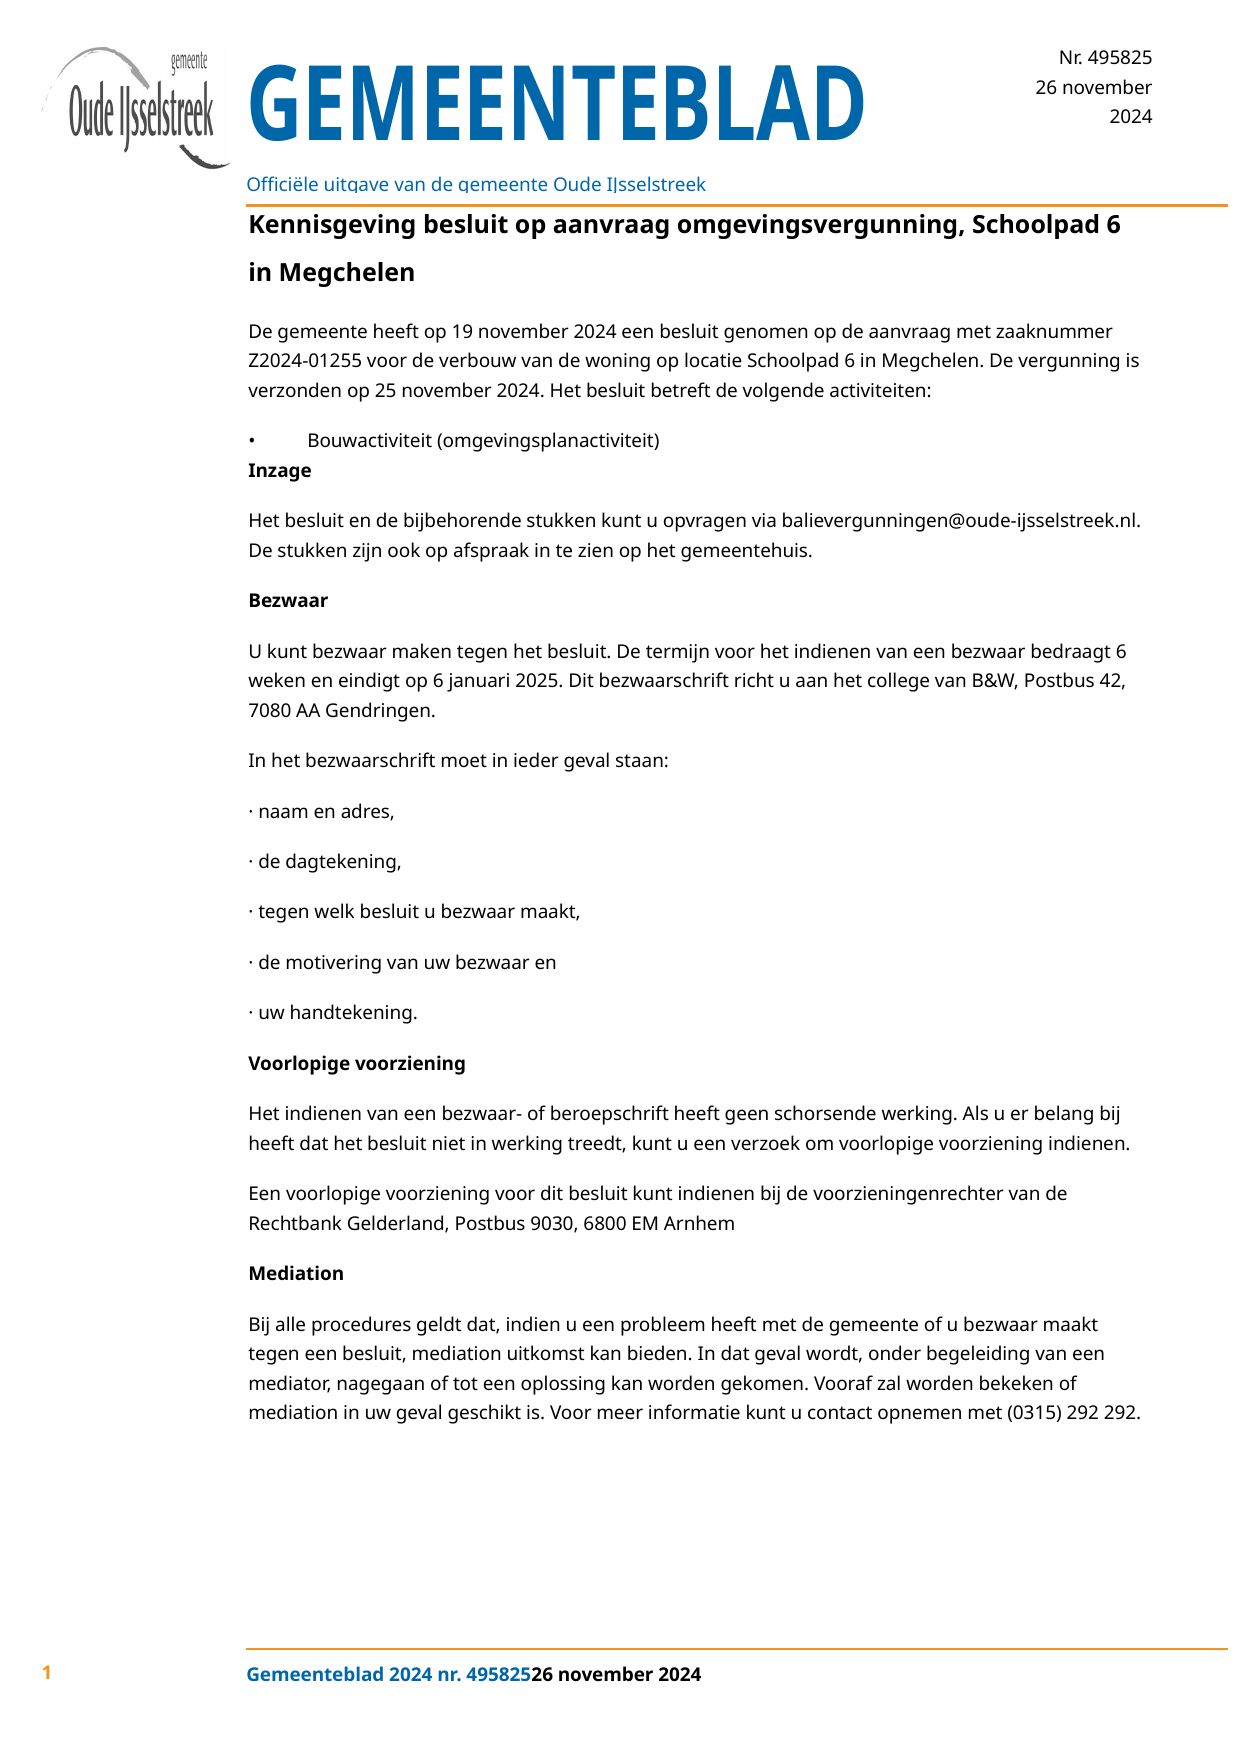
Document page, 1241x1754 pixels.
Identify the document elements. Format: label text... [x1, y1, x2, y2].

text · tegen welk besluit u bezwaar maakt, [248, 899, 1152, 924]
text Voorlopige voorziening [248, 1050, 1152, 1076]
text In het bezwaarschrift moet in ieder geval staan: [248, 747, 1152, 773]
picture [41, 47, 231, 172]
text Bij alle procedures geldt dat, indien u een probleem heeft met de gemeente of u bezwaar maakt tegen een besluit, mediation uitkomst kan bieden. In dat geval wordt, onder begeleiding van een mediator, nagegaan of tot een oplossing kan worden gekomen. Vooraf zal worden bekeken of mediation in uw geval geschikt is. Voor meer informatie kunt u contact opnemen met (0315) 292 292. [248, 1311, 1152, 1425]
text U kunt bezwaar maken tegen het besluit. De termijn voor het indienen van een bezwaar bedraagt 6 weken en eindigt op 6 januari 2025. Dit bezwaarschrift richt u aan het college van B&W, Postbus 42, 7080 AA Gendringen. [248, 638, 1152, 723]
text Kennisgeving besluit op aanvraag omgevingsvergunning, Schoolpad 6 in Megchelen [248, 207, 1152, 288]
text Een voorlopige voorziening voor dit besluit kunt indienen bij de voorzieningenrechter van de Rechtbank Gelderland, Postbus 9030, 6800 EM Arnhem [248, 1180, 1152, 1236]
text Het indienen van een bezwaar- of beroepschrift heeft geen schorsende werking. Als u er belang bij heeft dat het besluit niet in werking treedt, kunt u een verzoek om voorlopige voorziening indienen. [248, 1100, 1152, 1156]
text De gemeente heeft op 19 november 2024 een besluit genomen op de aanvraag met zaaknummer Z2024-01255 voor de verbouw van de woning op locatie Schoolpad 6 in Megchelen. De vergunning is verzonden op 25 november 2024. Het besluit betreft de volgende activiteiten: [248, 318, 1152, 403]
list Bouwactiviteit (omgevingsplanactiviteit) [248, 427, 1152, 453]
text · uw handtekening. [248, 999, 1152, 1025]
text · naam en adres, [248, 798, 1152, 824]
text · de motivering van uw bezwaar en [248, 949, 1152, 975]
text Inzage [248, 457, 1152, 483]
text Bezwaar [248, 587, 1152, 613]
text Mediation [248, 1260, 1152, 1286]
text Het besluit en de bijbehorende stukken kunt u opvragen via balievergunningen@oude-ijsselstreek.nl. De stukken zijn ook op afspraak in te zien op het gemeentehuis. [248, 507, 1152, 563]
text · de dagtekening, [248, 848, 1152, 874]
